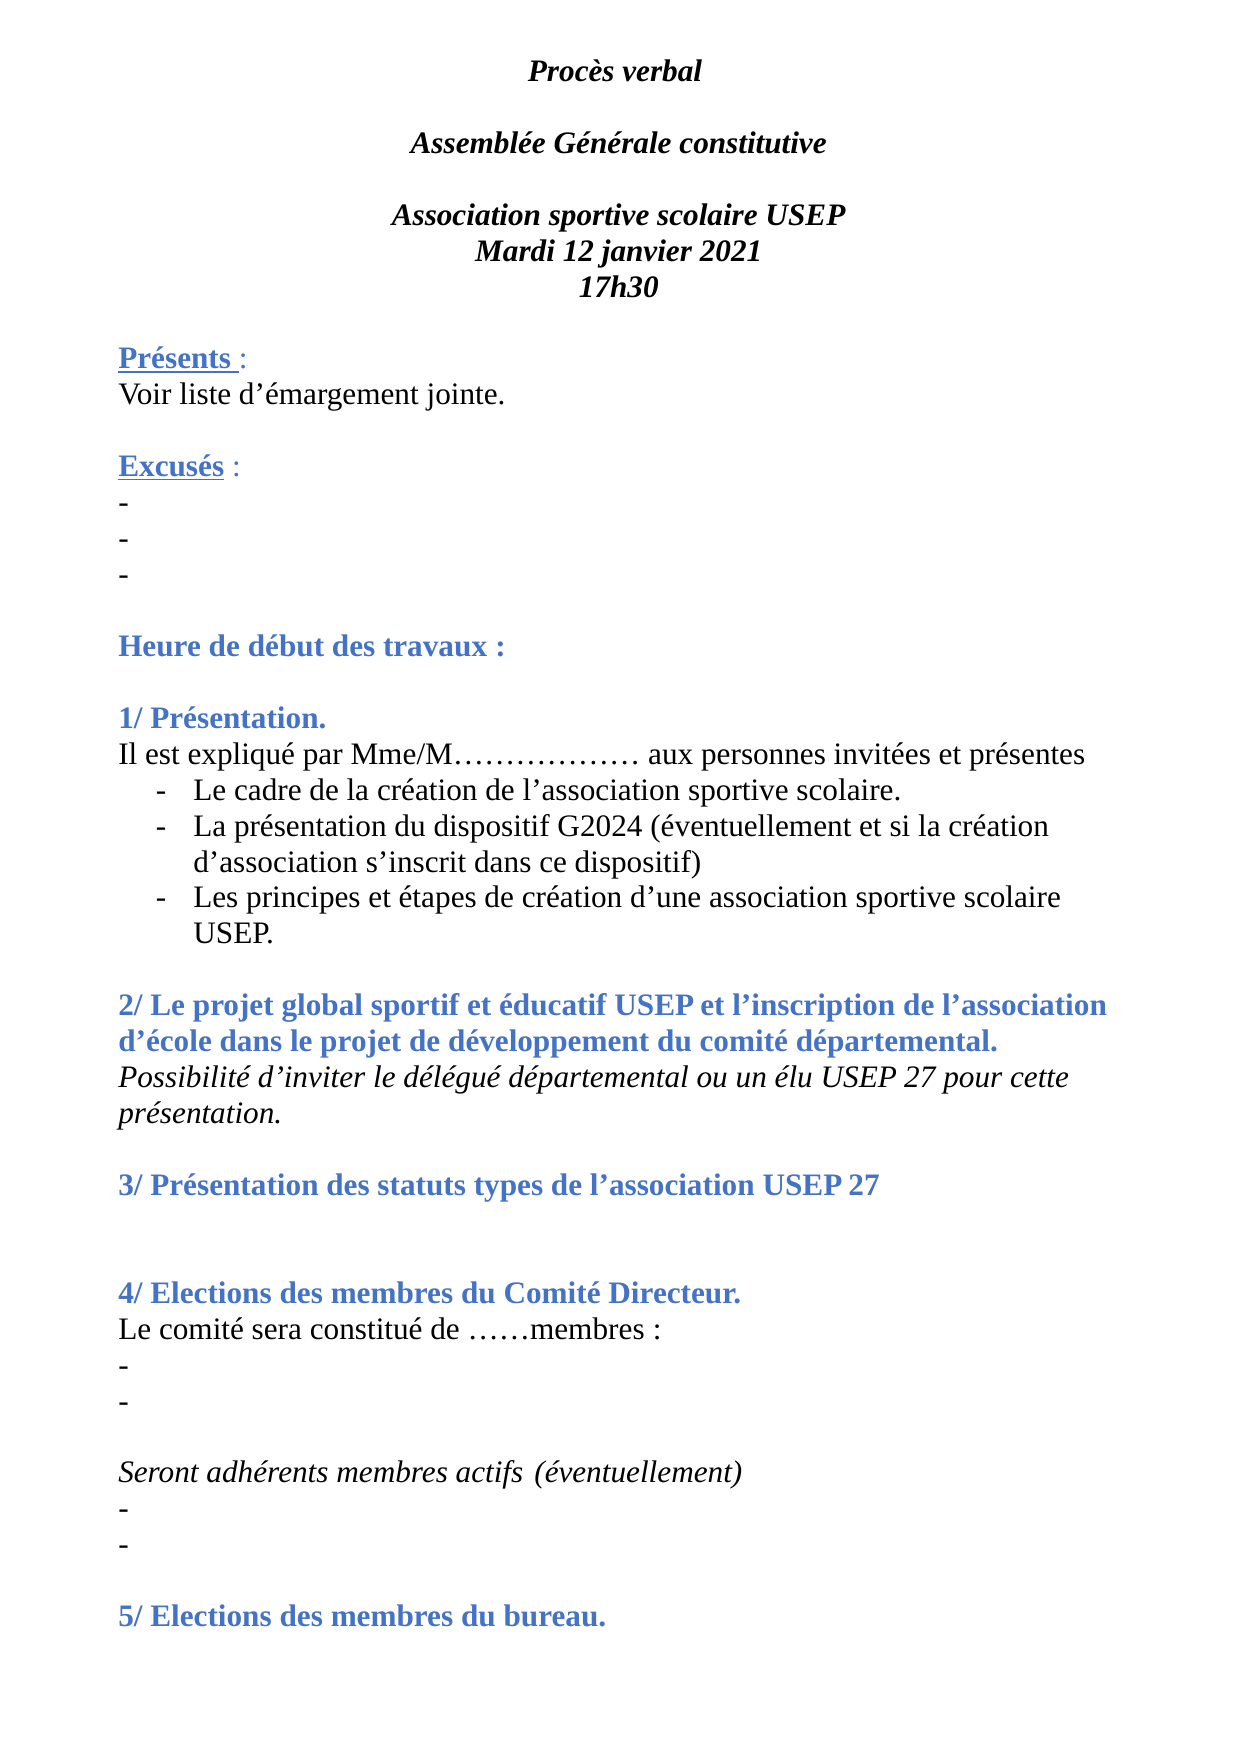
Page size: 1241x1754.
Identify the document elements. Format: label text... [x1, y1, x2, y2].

text - [118, 555, 1122, 591]
text Excusés : [118, 447, 1122, 483]
text Procès verbal [118, 52, 1122, 88]
text Voir liste d’émargement jointe. [118, 376, 1122, 412]
text Possibilité d’inviter le délégué départemental ou un élu USEP 27 pour cette présentation. [118, 1058, 1122, 1130]
text - [118, 1346, 1122, 1382]
text - [118, 1526, 1122, 1562]
text Association sportive scolaire USEP [118, 196, 1122, 232]
text Présents : [118, 340, 1122, 376]
list La présentation du dispositif G2024 (éventuellement et si la création d’association s’inscrit dans ce dispositif) [156, 807, 1122, 879]
text Il est expliqué par Mme/M……………… aux personnes invitées et présentes [118, 735, 1122, 771]
text Le comité sera constitué de ……membres : [118, 1310, 1122, 1346]
text 4/ Elections des membres du Comité Directeur. [118, 1274, 1122, 1310]
text 17h30 [118, 268, 1122, 304]
text 5/ Elections des membres du bureau. [118, 1597, 1122, 1633]
text - [118, 1382, 1122, 1418]
text Heure de début des travaux : [118, 627, 1122, 663]
text 3/ Présentation des statuts types de l’association USEP 27 [118, 1166, 1122, 1202]
text - [118, 483, 1122, 519]
text Mardi 12 janvier 2021 [118, 232, 1122, 268]
text 2/ Le projet global sportif et éducatif USEP et l’inscription de l’association d’école dans le projet de développement du comité départemental. [118, 987, 1122, 1058]
list Les principes et étapes de création d’une association sportive scolaire USEP. [156, 879, 1122, 951]
text 1/ Présentation. [118, 699, 1122, 735]
text - [118, 519, 1122, 555]
list Le cadre de la création de l’association sportive scolaire. [156, 771, 1122, 807]
text - [118, 1490, 1122, 1526]
text Assemblée Générale constitutive [118, 124, 1122, 160]
text Seront adhérents membres actifs (éventuellement) [118, 1454, 1122, 1490]
